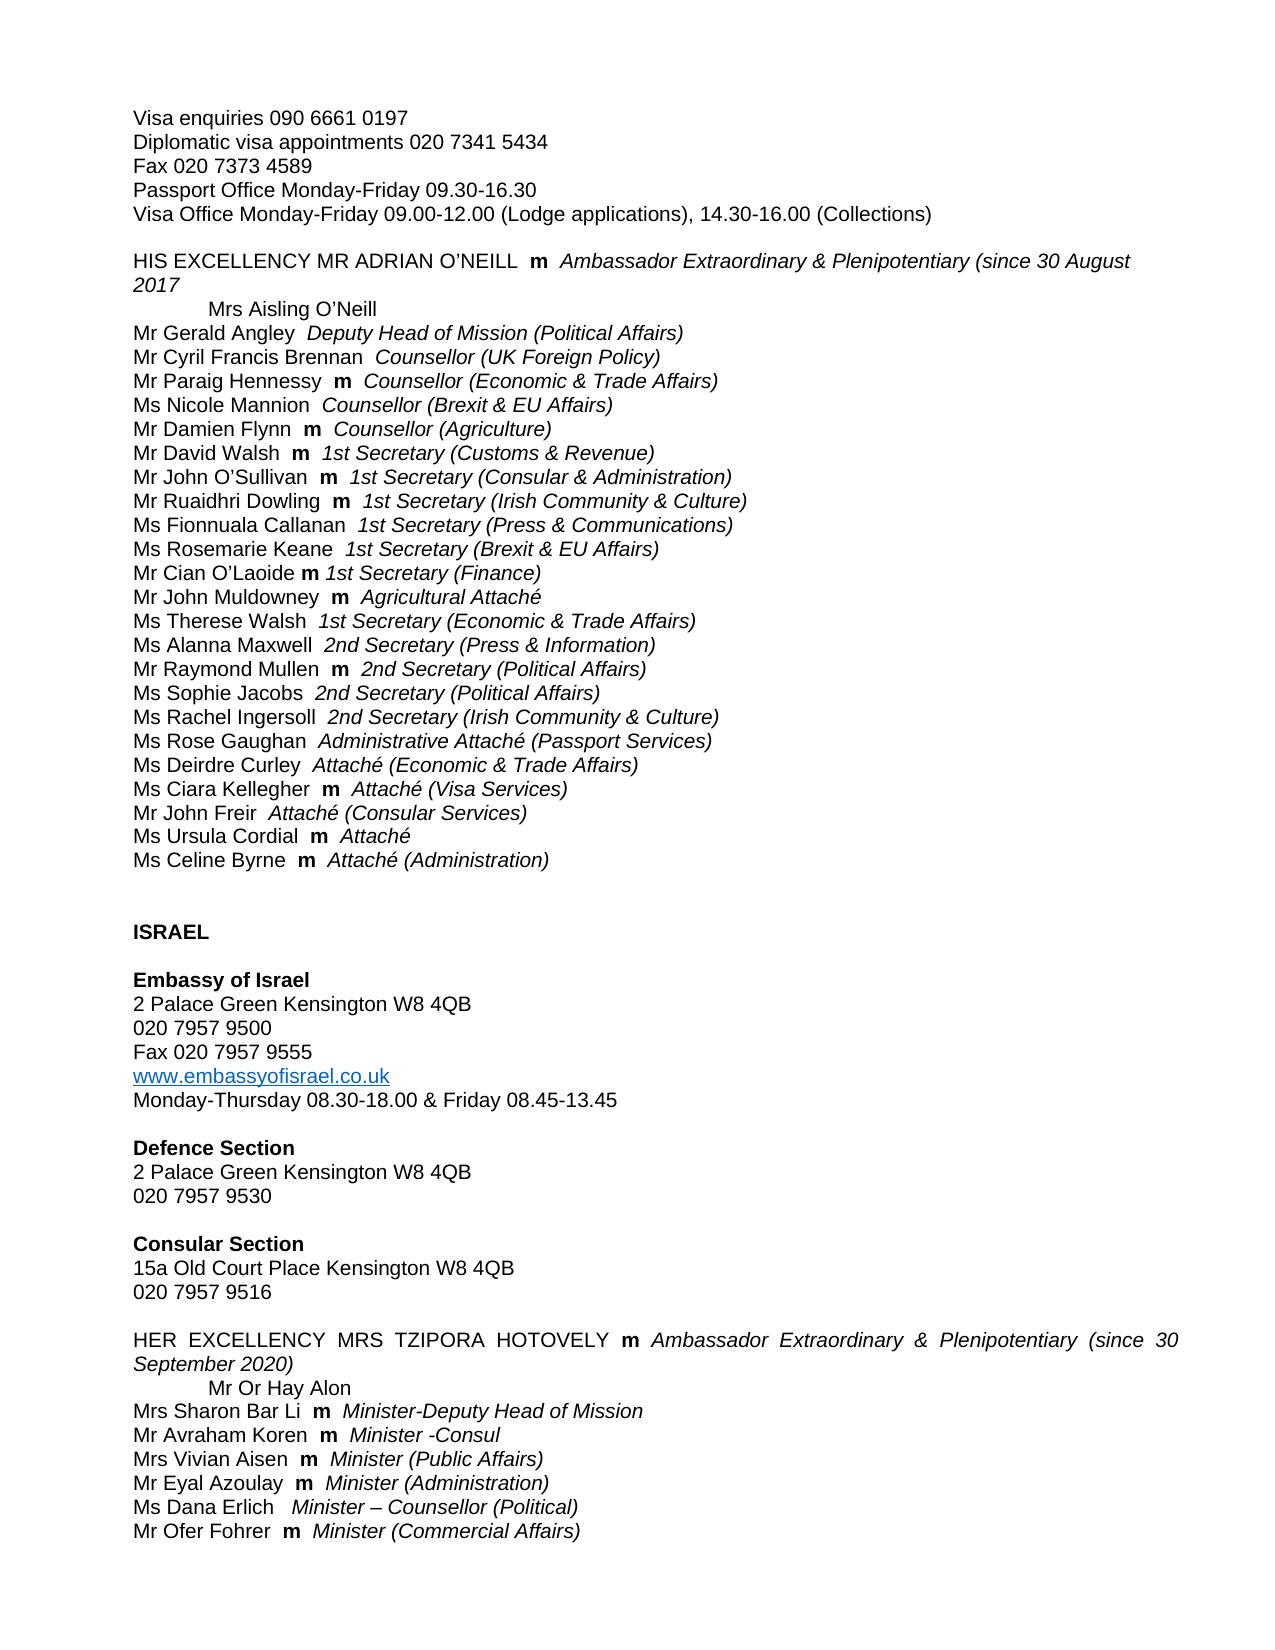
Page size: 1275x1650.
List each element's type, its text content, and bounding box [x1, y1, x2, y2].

text Ms Rachel Ingersoll 2nd Secretary (Irish Community & Culture) [133, 704, 1181, 728]
text Ms Deirdre Curley Attaché (Economic & Trade Affairs) [133, 752, 1181, 776]
text Diplomatic visa appointments 020 7341 5434 [133, 129, 1181, 153]
text Consular Section [133, 1232, 1181, 1256]
text Mr Avraham Koren m Minister -Consul [133, 1423, 1181, 1447]
text Ms Nicole Mannion Counsellor (Brexit & EU Affairs) [133, 393, 1181, 417]
text Mr Ofer Fohrer m Minister (Commercial Affairs) [133, 1519, 1181, 1543]
text Visa enquiries 090 6661 0197 [133, 106, 1181, 129]
text ISRAEL [133, 920, 1181, 944]
text Mr Eyal Azoulay m Minister (Administration) [133, 1471, 1181, 1495]
text Fax 020 7957 9555 [133, 1040, 1181, 1064]
text Embassy of Israel [133, 968, 1181, 992]
text Mr John Muldowney m Agricultural Attaché [133, 585, 1181, 609]
text Monday-Thursday 08.30-18.00 & Friday 08.45-13.45 [133, 1088, 1181, 1112]
text Mr David Walsh m 1st Secretary (Customs & Revenue) [133, 441, 1181, 465]
text 2 Palace Green Kensington W8 4QB [133, 992, 1181, 1016]
text Mrs Aisling O’Neill [133, 297, 1181, 321]
text Ms Celine Byrne m Attaché (Administration) [133, 848, 1181, 872]
text Mr Gerald Angley Deputy Head of Mission (Political Affairs) [133, 321, 1181, 345]
text Mrs Vivian Aisen m Minister (Public Affairs) [133, 1447, 1181, 1471]
text Mr Cyril Francis Brennan Counsellor (UK Foreign Policy) [133, 345, 1181, 369]
text 020 7957 9530 [133, 1184, 1181, 1208]
text Defence Section [133, 1136, 1181, 1160]
text Mr John O’Sullivan m 1st Secretary (Consular & Administration) [133, 465, 1181, 489]
text Mr John Freir Attaché (Consular Services) [133, 800, 1181, 824]
text Mrs Sharon Bar Li m Minister-Deputy Head of Mission [133, 1399, 1181, 1423]
text HIS EXCELLENCY MR ADRIAN O’NEILL m Ambassador Extraordinary & Plenipotentiary (since 30 August 2017 [133, 249, 1181, 297]
text Ms Therese Walsh 1st Secretary (Economic & Trade Affairs) [133, 609, 1181, 633]
text Mr Ruaidhri Dowling m 1st Secretary (Irish Community & Culture) [133, 489, 1181, 513]
text Ms Ursula Cordial m Attaché [133, 824, 1181, 848]
text 15a Old Court Place Kensington W8 4QB [133, 1256, 1181, 1279]
text Mr Damien Flynn m Counsellor (Agriculture) [133, 417, 1181, 441]
text Ms Rosemarie Keane 1st Secretary (Brexit & EU Affairs) [133, 537, 1181, 561]
text Passport Office Monday-Friday 09.30-16.30 [133, 177, 1181, 201]
text Mr Paraig Hennessy m Counsellor (Economic & Trade Affairs) [133, 369, 1181, 393]
text Ms Ciara Kellegher m Attaché (Visa Services) [133, 776, 1181, 800]
text Fax 020 7373 4589 [133, 153, 1181, 177]
text Ms Fionnuala Callanan 1st Secretary (Press & Communications) [133, 513, 1181, 537]
text Ms Alanna Maxwell 2nd Secretary (Press & Information) [133, 633, 1181, 657]
text Mr Cian O’Laoide m 1st Secretary (Finance) [133, 561, 1181, 585]
text Visa Office Monday-Friday 09.00-12.00 (Lodge applications), 14.30-16.00 (Collections) [133, 201, 1181, 225]
text 020 7957 9500 [133, 1016, 1181, 1040]
text 2 Palace Green Kensington W8 4QB [133, 1160, 1181, 1184]
text www.embassyofisrael.co.uk [133, 1064, 1181, 1088]
text Ms Dana Erlich Minister – Counsellor (Political) [133, 1495, 1181, 1519]
text HER EXCELLENCY MRS TZIPORA HOTOVELY m Ambassador Extraordinary & Plenipotentiary (since 30 September 2020) [133, 1327, 1181, 1375]
text Ms Sophie Jacobs 2nd Secretary (Political Affairs) [133, 681, 1181, 704]
text Ms Rose Gaughan Administrative Attaché (Passport Services) [133, 728, 1181, 752]
text Mr Or Hay Alon [133, 1375, 1181, 1399]
text Mr Raymond Mullen m 2nd Secretary (Political Affairs) [133, 657, 1181, 681]
text 020 7957 9516 [133, 1279, 1181, 1303]
